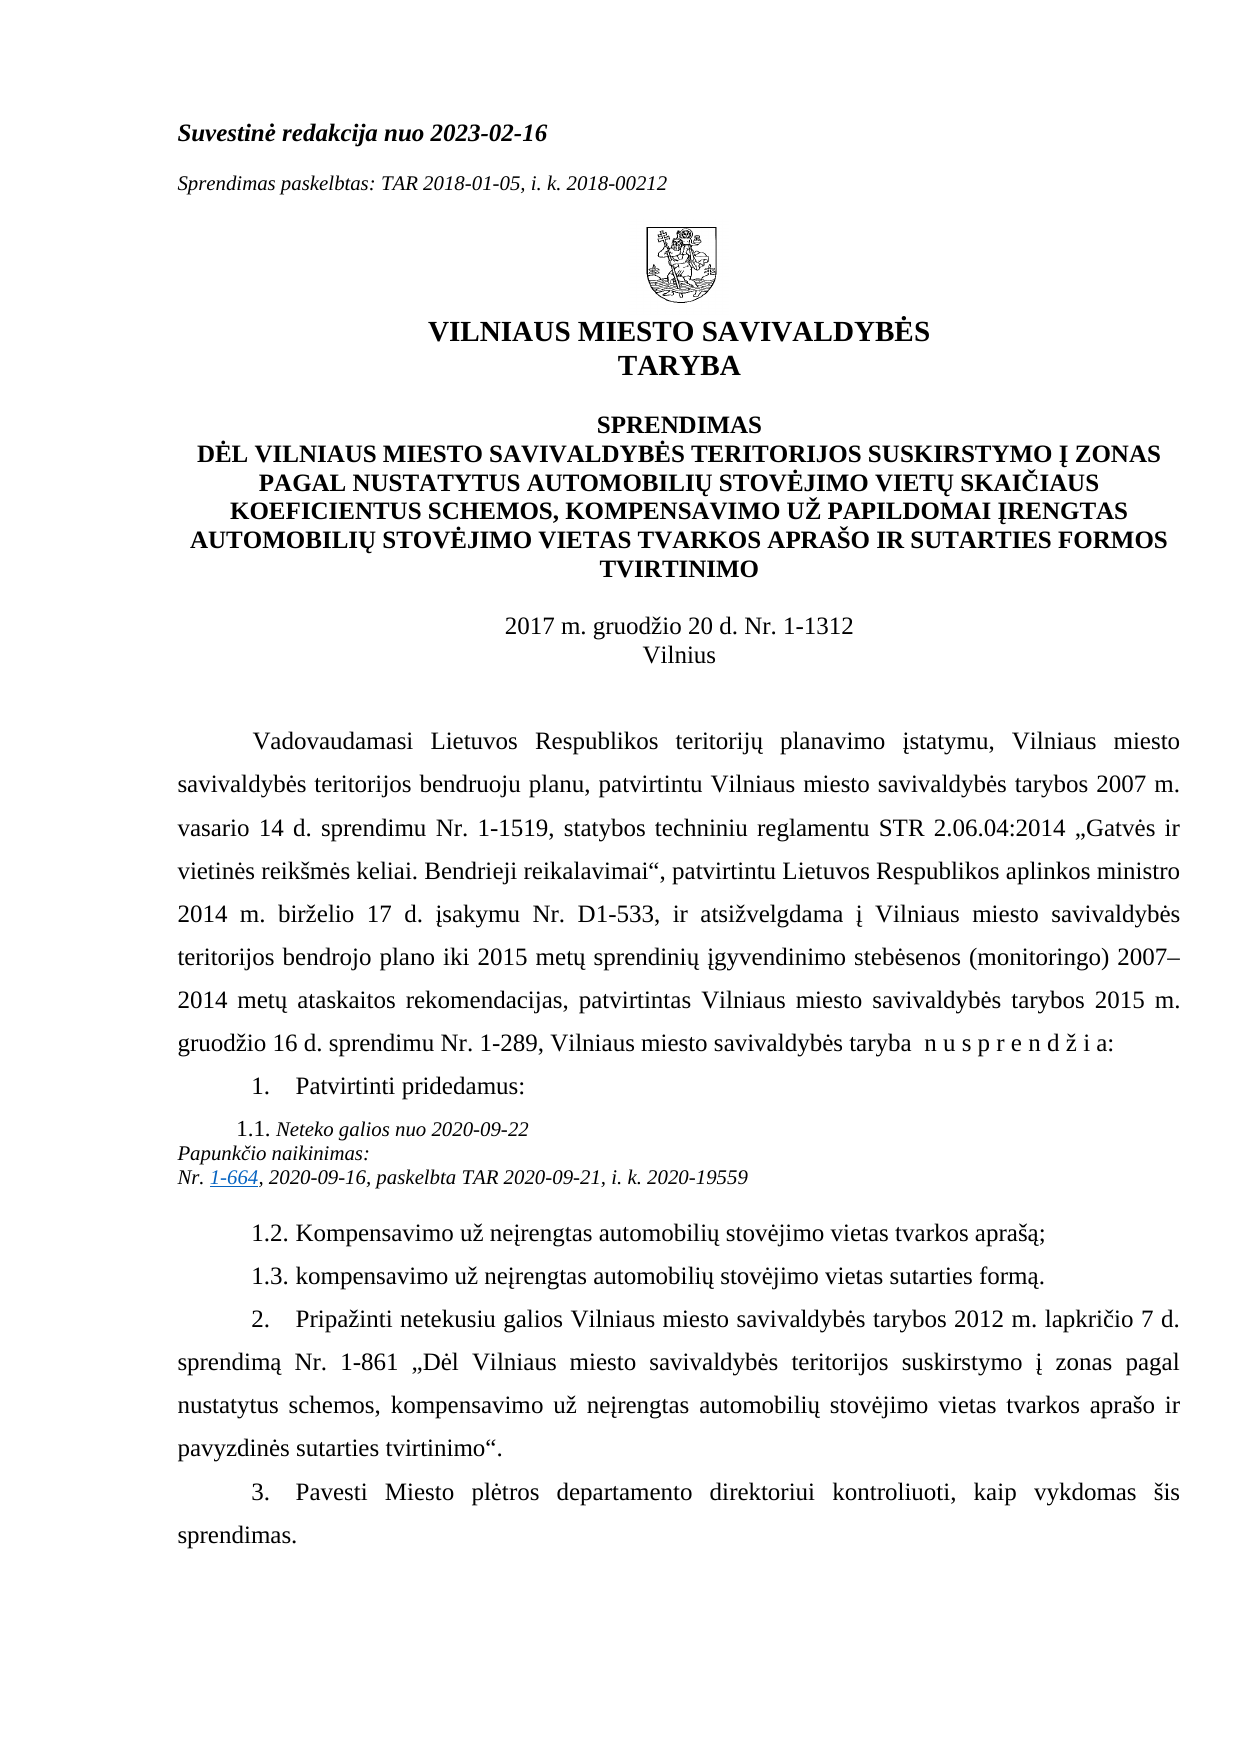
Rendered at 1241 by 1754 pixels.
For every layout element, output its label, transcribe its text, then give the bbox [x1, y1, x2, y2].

text SPRENDIMAS [177, 410, 1181, 439]
text TARYBA [177, 348, 1181, 381]
text Vadovaudamasi Lietuvos Respublikos teritorijų planavimo įstatymu, Vilniaus miesto savivaldybės teritorijos bendruoju planu, patvirtintu Vilniaus miesto savivaldybės tarybos 2007 m. vasario 14 d. sprendimu Nr. 1-1519, statybos techniniu reglamentu STR 2.06.04:2014 „Gatvės ir vietinės reikšmės keliai. Bendrieji reikalavimai“, patvirtintu Lietuvos Respublikos aplinkos ministro 2014 m. birželio 17 d. įsakymu Nr. D1-533, ir atsižvelgdama į Vilniaus miesto savivaldybės teritorijos bendrojo plano iki 2015 metų sprendinių įgyvendinimo stebėsenos (monitoringo) 2007–2014 metų ataskaitos rekomendacijas, patvirtintas Vilniaus miesto savivaldybės tarybos 2015 m. gruodžio 16 d. sprendimu Nr. 1-289, Vilniaus miesto savivaldybės taryba n u s p r e n d ž i a: [177, 726, 1181, 1057]
text Suvestinė redakcija nuo 2023-02-16 [177, 118, 1181, 147]
text 3. Pavesti Miesto plėtros departamento direktoriui kontroliuoti, kaip vykdomas šis sprendimas. [177, 1477, 1181, 1548]
text 2017 m. gruodžio 20 d. Nr. 1-1312 [177, 611, 1181, 640]
text DĖL VILNIAUS MIESTO SAVIVALDYBĖS TERITORIJOS SUSKIRSTYMO Į ZONAS PAGAL NUSTATYTUS AUTOMOBILIŲ STOVĖJIMO VIETŲ SKAIČIAUS KOEFICIENTUS SCHEMOS, KOMPENSAVIMO UŽ PAPILDOMAI ĮRENGTAS AUTOMOBILIŲ STOVĖJIMO VIETAS TVARKOS APRAŠO IR SUTARTIES FORMOS TVIRTINIMO [177, 439, 1181, 583]
text Sprendimas paskelbtas: TAR 2018-01-05, i. k. 2018-00212 [177, 171, 1181, 195]
text 1.2. Kompensavimo už neįrengtas automobilių stovėjimo vietas tvarkos aprašą; [177, 1218, 1181, 1247]
text 1.1. Neteko galios nuo 2020-09-22 [177, 1114, 1181, 1141]
text Papunkčio naikinimas: [177, 1141, 1181, 1165]
text Vilnius [177, 640, 1181, 669]
text 1.3. kompensavimo už neįrengtas automobilių stovėjimo vietas sutarties formą. [177, 1261, 1181, 1290]
text VILNIAUS MIESTO SAVIVALDYBĖS [177, 314, 1181, 348]
text 1. Patvirtinti pridedamus: [177, 1071, 1181, 1100]
text Nr. 1-664, 2020-09-16, paskelbta TAR 2020-09-21, i. k. 2020-19559 [177, 1165, 1181, 1189]
text 2. Pripažinti netekusiu galios Vilniaus miesto savivaldybės tarybos 2012 m. lapkričio 7 d. sprendimą Nr. 1-861 „Dėl Vilniaus miesto savivaldybės teritorijos suskirstymo į zonas pagal nustatytus schemos, kompensavimo už neįrengtas automobilių stovėjimo vietas tvarkos aprašo ir pavyzdinės sutarties tvirtinimo“. [177, 1304, 1181, 1462]
